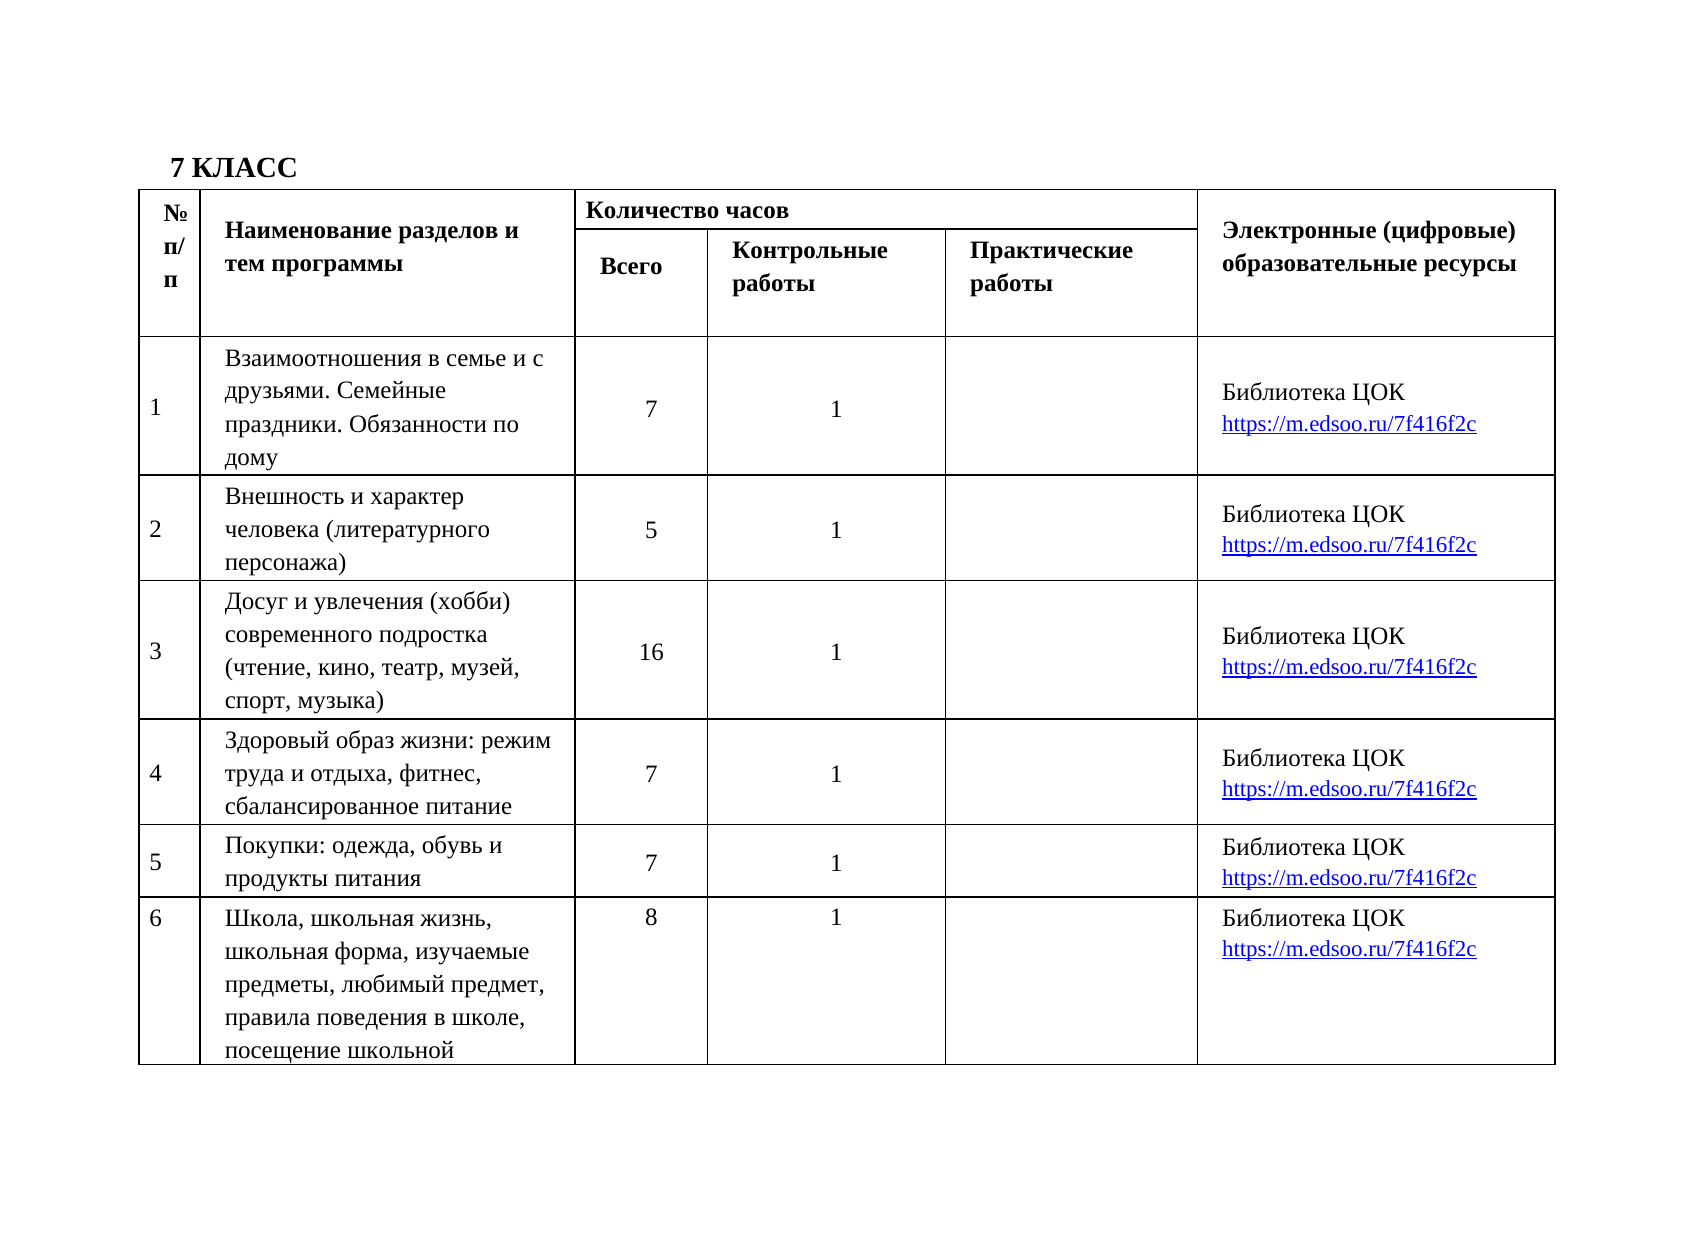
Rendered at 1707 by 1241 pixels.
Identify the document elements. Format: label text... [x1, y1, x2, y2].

table_cell 1 [140, 337, 199, 474]
table_cell Библиотека ЦОК https://m.edsoo.ru/7f416f2c [1198, 581, 1554, 718]
table_cell 2 [140, 476, 199, 580]
table_cell 1 [708, 581, 945, 718]
table_cell 5 [140, 825, 199, 896]
table_cell Библиотека ЦОК https://m.edsoo.ru/7f416f2c [1198, 476, 1554, 580]
text 7 КЛАСС [162, 150, 1557, 183]
table_cell 5 [576, 476, 707, 580]
table_cell [946, 825, 1197, 896]
table_cell Досуг и увлечения (хобби) современного подростка (чтение, кино, театр, музей, спорт, музыка) [201, 581, 574, 718]
table_cell 7 [576, 720, 707, 823]
table_cell [946, 720, 1197, 823]
table_header Количество часов [576, 190, 1197, 228]
table_cell 7 [576, 825, 707, 896]
table_cell Покупки: одежда, обувь и продукты питания [201, 825, 574, 896]
table_cell [946, 476, 1197, 580]
table_cell Практические работы [946, 230, 1197, 336]
table_cell 8 [576, 898, 707, 1063]
table_cell Здоровый образ жизни: режим труда и отдыха, фитнес, сбалансированное питание [201, 720, 574, 823]
table_cell 1 [708, 720, 945, 823]
table_cell 3 [140, 581, 199, 718]
table_cell [946, 581, 1197, 718]
table_cell 6 [140, 898, 199, 1063]
table_header № п/п [140, 190, 199, 336]
table_cell Контрольные работы [708, 230, 945, 336]
table_header Электронные (цифровые) образовательные ресурсы [1198, 190, 1554, 336]
table_cell Внешность и характер человека (литературного персонажа) [201, 476, 574, 580]
table_cell 1 [708, 898, 945, 1063]
table_cell Библиотека ЦОК https://m.edsoo.ru/7f416f2c [1198, 720, 1554, 823]
table_cell 1 [708, 337, 945, 474]
table_cell 16 [576, 581, 707, 718]
table_cell Всего [576, 230, 707, 336]
table_cell 4 [140, 720, 199, 823]
table_cell [946, 898, 1197, 1063]
table_cell Библиотека ЦОК https://m.edsoo.ru/7f416f2c [1198, 898, 1554, 1063]
table_cell Библиотека ЦОК https://m.edsoo.ru/7f416f2c [1198, 337, 1554, 474]
table_header Наименование разделов и тем программы [201, 190, 574, 336]
table_cell Библиотека ЦОК https://m.edsoo.ru/7f416f2c [1198, 825, 1554, 896]
table_cell Взаимоотношения в семье и с друзьями. Семейные праздники. Обязанности по дому [201, 337, 574, 474]
table_cell 1 [708, 476, 945, 580]
table_cell [946, 337, 1197, 474]
table_cell 7 [576, 337, 707, 474]
table_cell Школа, школьная жизнь, школьная форма, изучаемые предметы, любимый предмет, правила поведения в школе, посещение школьной [201, 898, 574, 1063]
table_cell 1 [708, 825, 945, 896]
